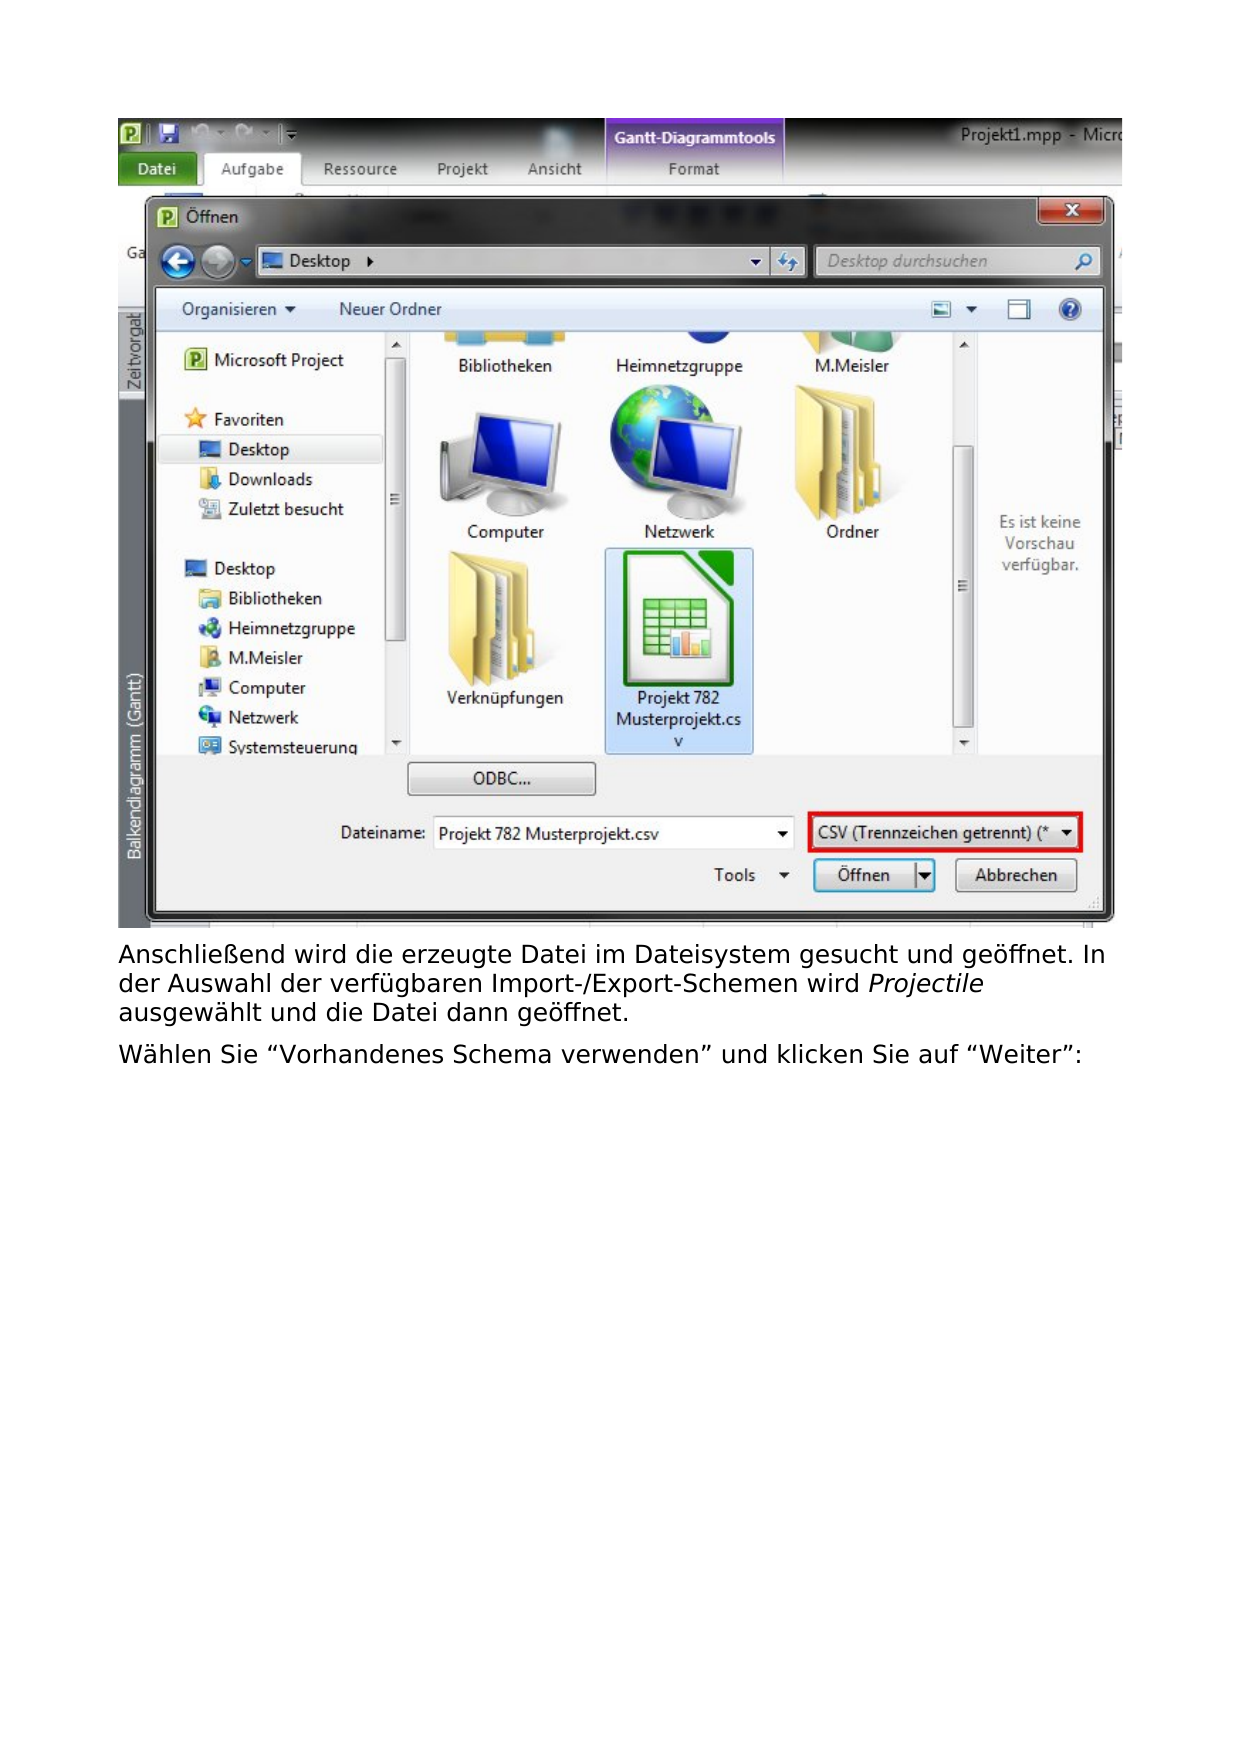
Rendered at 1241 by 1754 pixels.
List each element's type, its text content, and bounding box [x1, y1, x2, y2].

text Anschließend wird die erzeugte Datei im Dateisystem gesucht und geöffnet. In der Auswahl der verfügbaren Import-/Export-Schemen wird Projectile ausgewählt und die Datei dann geöffnet. [118, 940, 1122, 1028]
picture [118, 118, 1123, 928]
text Wählen Sie “Vorhandenes Schema verwenden” und klicken Sie auf “Weiter”: [118, 1040, 1122, 1069]
